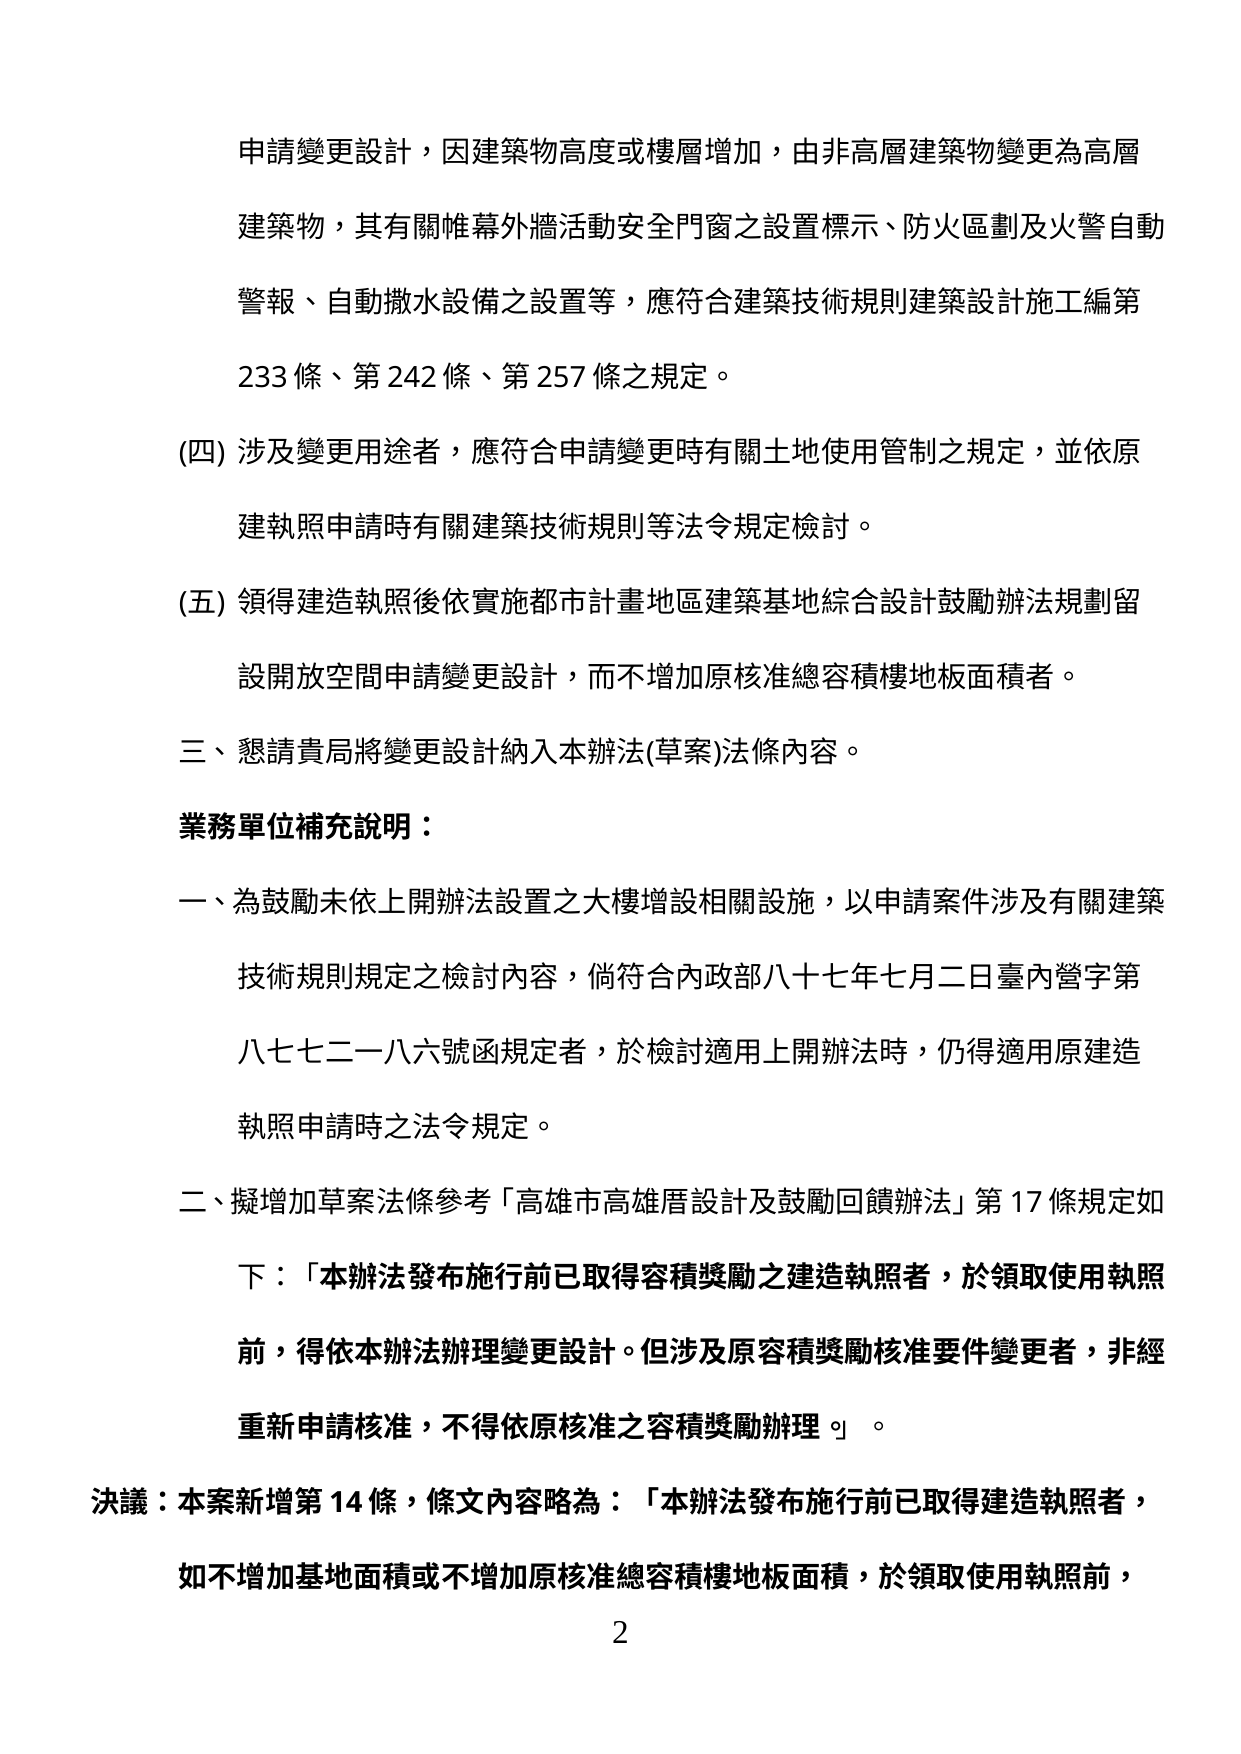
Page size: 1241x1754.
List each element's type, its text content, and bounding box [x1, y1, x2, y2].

text (五) 領得建造執照後依實施都市計畫地區建築基地綜合設計鼓勵辦法規劃留設開放空間申請變更設計，而不增加原核准總容積樓地板面積者。 [178, 563, 1165, 713]
text 申請變更設計，因建築物高度或樓層增加，由非高層建築物變更為高層建築物，其有關帷幕外牆活動安全門窗之設置標示、防火區劃及火警自動警報、自動撒水設備之設置等，應符合建築技術規則建築設計施工編第233條、第242條、第257條之規定。 [178, 113, 1165, 413]
text (四) 涉及變更用途者，應符合申請變更時有關土地使用管制之規定，並依原建執照申請時有關建築技術規則等法令規定檢討。 [178, 413, 1165, 563]
text 業務單位補充說明： [178, 788, 1165, 863]
text 決議：本案新增第14條，條文內容略為：「本辦法發布施行前已取得建造執照者，如不增加基地面積或不增加原核准總容積樓地板面積，於領取使用執照前， [90, 1463, 1165, 1613]
text 一、為鼓勵未依上開辦法設置之大樓增設相關設施，以申請案件涉及有關建築技術規則規定之檢討內容，倘符合內政部八十七年七月二日臺內營字第八七七二一八六號函規定者，於檢討適用上開辦法時，仍得適用原建造執照申請時之法令規定。 [178, 863, 1165, 1163]
text 二、擬增加草案法條參考「高雄市高雄厝設計及鼓勵回饋辦法」第17條規定如下：「本辦法發布施行前已取得容積獎勵之建造執照者，於領取使用執照前，得依本辦法辦理變更設計。但涉及原容積獎勵核准要件變更者，非經重新申請核准，不得依原核准之容積獎勵辦理。」。 [178, 1163, 1165, 1463]
text 三、 懇請貴局將變更設計納入本辦法(草案)法條內容。 [178, 713, 1165, 788]
